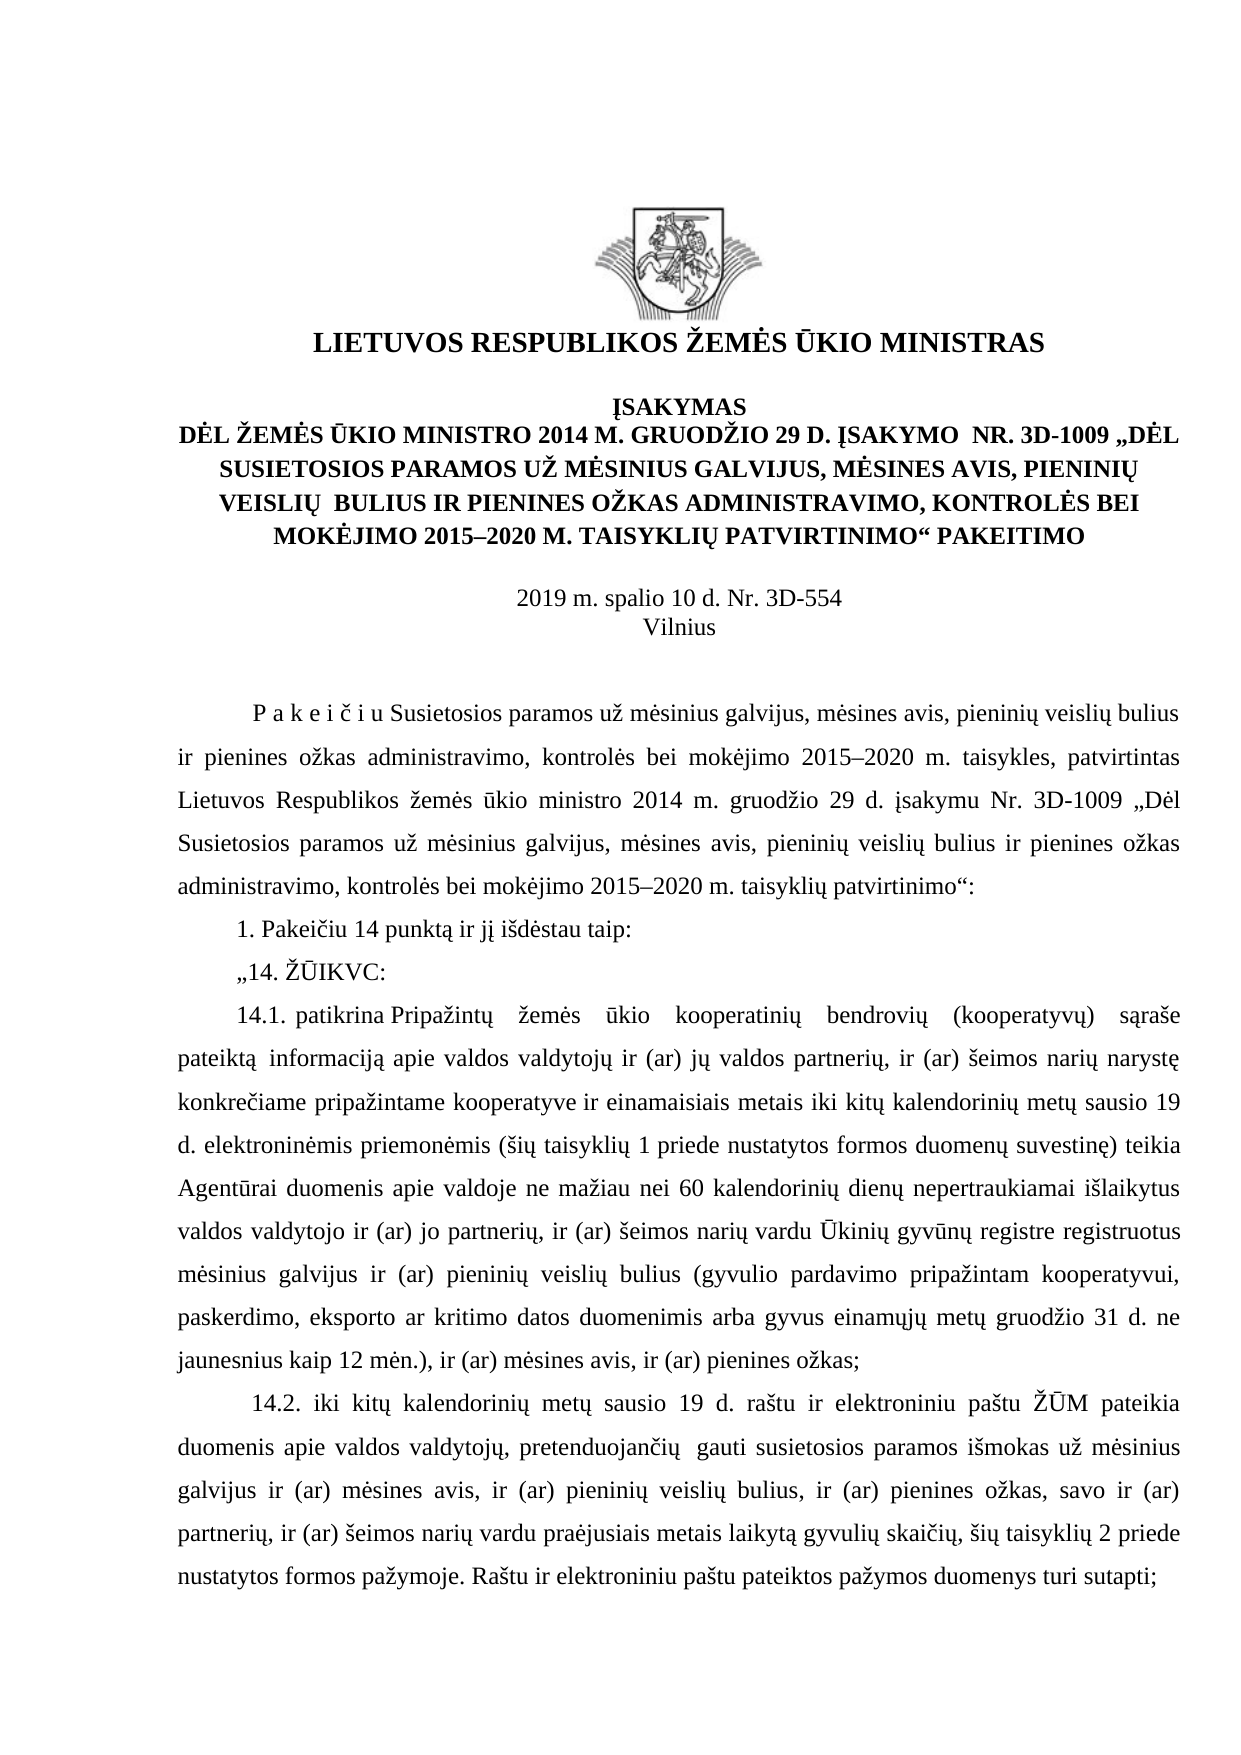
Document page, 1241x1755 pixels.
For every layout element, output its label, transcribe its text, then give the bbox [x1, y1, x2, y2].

text ĮSAKYMAS [177, 392, 1181, 421]
text 14.2. iki kitų kalendorinių metų sausio 19 d. raštu ir elektroniniu paštu ŽŪM pateikia duomenis apie valdos valdytojų, pretenduojančių gauti susietosios paramos išmokas už mėsinius galvijus ir (ar) mėsines avis, ir (ar) pieninių veislių bulius, ir (ar) pienines ožkas, savo ir (ar) partnerių, ir (ar) šeimos narių vardu praėjusiais metais laikytą gyvulių skaičių, šių taisyklių 2 priede nustatytos formos pažymoje. Raštu ir elektroniniu paštu pateiktos pažymos duomenys turi sutapti; [177, 1388, 1181, 1590]
text 1. Pakeičiu 14 punktą ir jį išdėstau taip: [177, 914, 1181, 943]
text LIETUVOS RESPUBLIKOS ŽEMĖS ŪKIO MINISTRAS [177, 325, 1181, 358]
text DĖL ŽEMĖS ŪKIO MINISTRO 2014 m. gruodžio 29 d. ĮSAKYMO NR. 3d-1009 „DĖL SUSIETOSIOS PARAMOS UŽ MĖSINIUS GALVIJUS, MĖSINES avis, PIENINIŲ VEISLIŲ BULIUS IR PIENINES OŽKAS ADMINISTRAVIMO, KONTROLĖS BEI MOKĖJIMO 2015–2020 m. TAISYKLIŲ PATVIRTINIMO“ PAKEITIMO [177, 421, 1181, 550]
text 2019 m. spalio 10 d. Nr. 3D-554 [177, 583, 1181, 612]
text P a k e i č i u Susietosios paramos už mėsinius galvijus, mėsines avis, pieninių veislių bulius ir pienines ožkas administravimo, kontrolės bei mokėjimo 2015–2020 m. taisykles, patvirtintas Lietuvos Respublikos žemės ūkio ministro 2014 m. gruodžio 29 d. įsakymu Nr. 3D-1009 „Dėl Susietosios paramos už mėsinius galvijus, mėsines avis, pieninių veislių bulius ir pienines ožkas administravimo, kontrolės bei mokėjimo 2015–2020 m. taisyklių patvirtinimo“: [177, 698, 1181, 900]
text „14. ŽŪIKVC: [177, 957, 1181, 986]
text 14.1. patikrina Pripažintų žemės ūkio kooperatinių bendrovių (kooperatyvų) sąraše pateiktą informaciją apie valdos valdytojų ir (ar) jų valdos partnerių, ir (ar) šeimos narių narystę konkrečiame pripažintame kooperatyve ir einamaisiais metais iki kitų kalendorinių metų sausio 19 d. elektroninėmis priemonėmis (šių taisyklių 1 priede nustatytos formos duomenų suvestinę) teikia Agentūrai duomenis apie valdoje ne mažiau nei 60 kalendorinių dienų nepertraukiamai išlaikytus valdos valdytojo ir (ar) jo partnerių, ir (ar) šeimos narių vardu Ūkinių gyvūnų registre registruotus mėsinius galvijus ir (ar) pieninių veislių bulius (gyvulio pardavimo pripažintam kooperatyvui, paskerdimo, eksporto ar kritimo datos duomenimis arba gyvus einamųjų metų gruodžio 31 d. ne jaunesnius kaip 12 mėn.), ir (ar) mėsines avis, ir (ar) pienines ožkas; [177, 1000, 1181, 1374]
text Vilnius [177, 612, 1181, 641]
